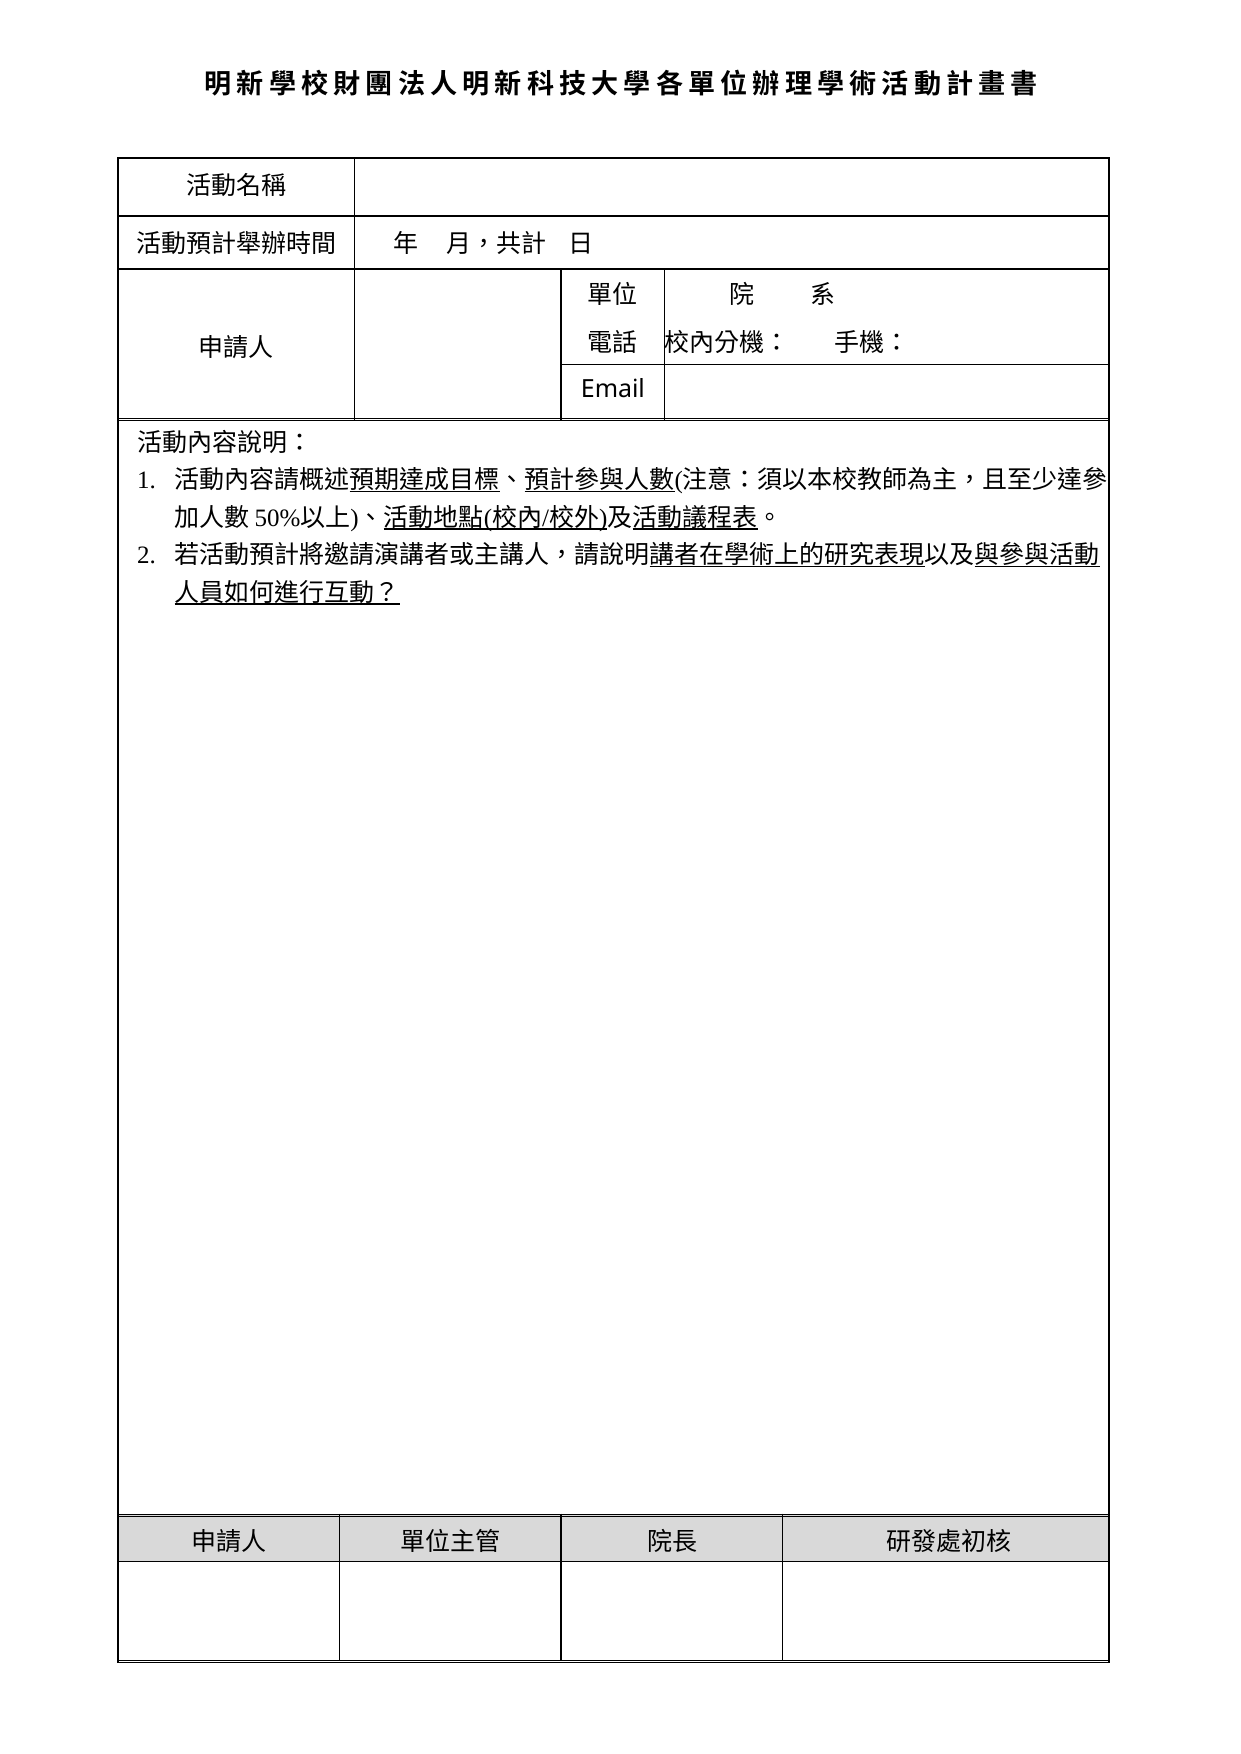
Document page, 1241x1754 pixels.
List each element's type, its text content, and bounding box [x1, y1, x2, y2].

table_cell 活動內容說明： 活動內容請概述預期達成目標、預計參與人數(注意：須以本校教師為主，且至少達參加人數50%以上)、活動地點(校內/校外)及活動議程表。 若活動預計將邀請演講者或主講人，請說明講者在學術上的研究表現以及與參與活動人員如何進行互動？ [119, 421, 1108, 1513]
table_header [355, 159, 1108, 215]
table_cell [783, 1562, 1108, 1660]
table_cell 單位主管 [340, 1517, 560, 1561]
table_cell 院長 [562, 1517, 782, 1561]
text 明新學校財團法人明新科技大學各單位辦理學術活動計畫書 [118, 44, 1125, 119]
table_cell [355, 270, 560, 418]
table_cell 活動預計舉辦時間 [119, 217, 354, 268]
table_cell Email [562, 365, 664, 418]
table_cell [562, 1562, 782, 1660]
table_cell 申請人 [119, 1517, 339, 1561]
table_cell 單位 電話 [562, 270, 664, 363]
table_cell 研發處初核 [783, 1517, 1108, 1561]
table_cell [340, 1562, 560, 1660]
table_cell [665, 365, 1108, 418]
table_header 活動名稱 [119, 159, 354, 215]
table_cell 申請人 [119, 270, 354, 418]
table_cell [119, 1562, 339, 1660]
table_cell 院 系 校內分機： 手機： [665, 270, 1108, 363]
table_cell 年 月，共計 日 [355, 217, 1108, 268]
